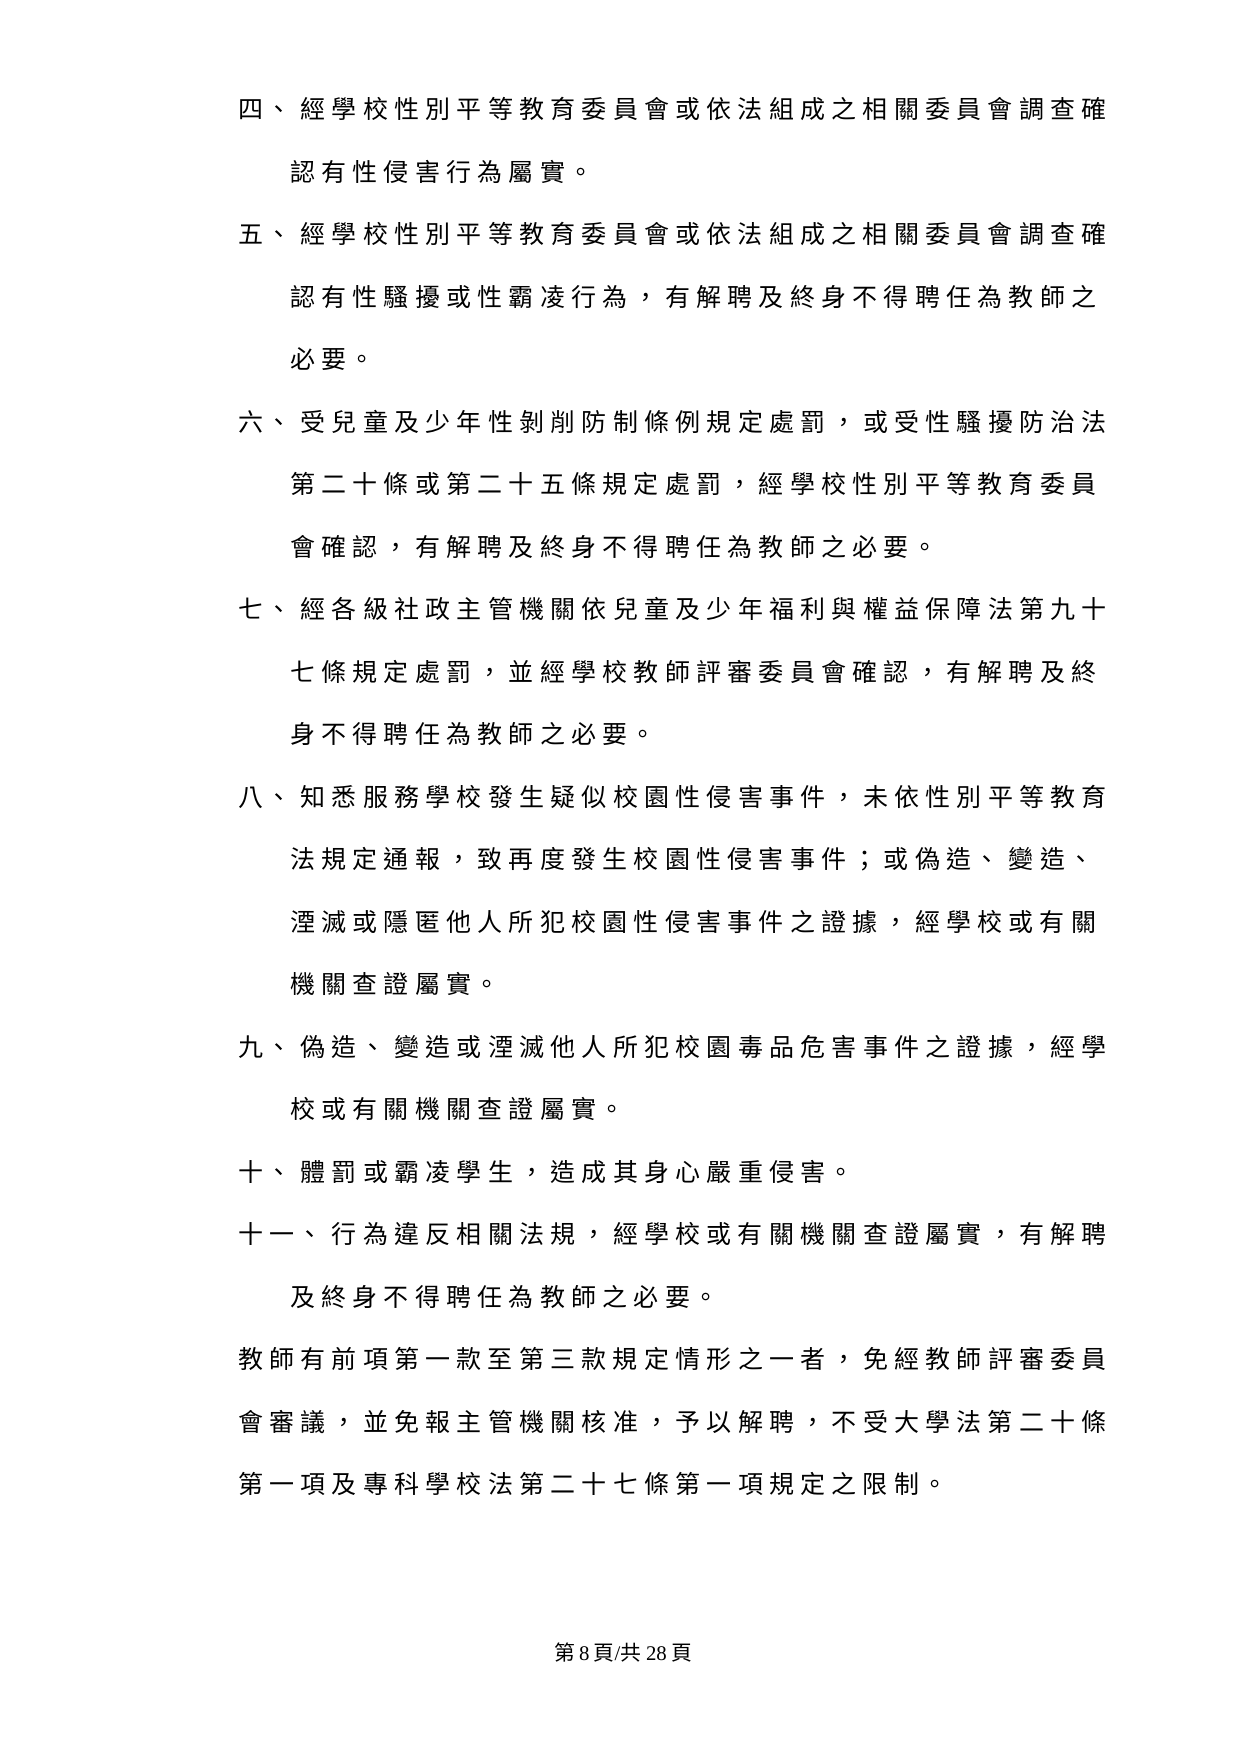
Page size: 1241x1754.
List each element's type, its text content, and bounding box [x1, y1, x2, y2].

text 教師有前項第一款至第三款規定情形之一者，免經教師評審委員會審議，並免報主管機關核准，予以解聘，不受大學法第二十條第一項及專科學校法第二十七條第一項規定之限制。 [232, 1316, 1120, 1504]
text 八、知悉服務學校發生疑似校園性侵害事件，未依性別平等教育法規定通報，致再度發生校園性侵害事件；或偽造、變造、湮滅或隱匿他人所犯校園性侵害事件之證據，經學校或有關機關查證屬實。 [232, 754, 1120, 1004]
text 七、經各級社政主管機關依兒童及少年福利與權益保障法第九十七條規定處罰，並經學校教師評審委員會確認，有解聘及終身不得聘任為教師之必要。 [232, 566, 1120, 754]
text 九、偽造、變造或湮滅他人所犯校園毒品危害事件之證據，經學校或有關機關查證屬實。 [232, 1004, 1120, 1129]
text 六、受兒童及少年性剝削防制條例規定處罰，或受性騷擾防治法第二十條或第二十五條規定處罰，經學校性別平等教育委員會確認，有解聘及終身不得聘任為教師之必要。 [232, 379, 1120, 566]
text 五、經學校性別平等教育委員會或依法組成之相關委員會調查確認有性騷擾或性霸凌行為，有解聘及終身不得聘任為教師之必要。 [232, 191, 1120, 379]
text 十、體罰或霸凌學生，造成其身心嚴重侵害。 [232, 1129, 1120, 1191]
text 十一、行為違反相關法規，經學校或有關機關查證屬實，有解聘及終身不得聘任為教師之必要。 [232, 1191, 1120, 1316]
text 四、經學校性別平等教育委員會或依法組成之相關委員會調查確認有性侵害行為屬實。 [232, 66, 1120, 191]
